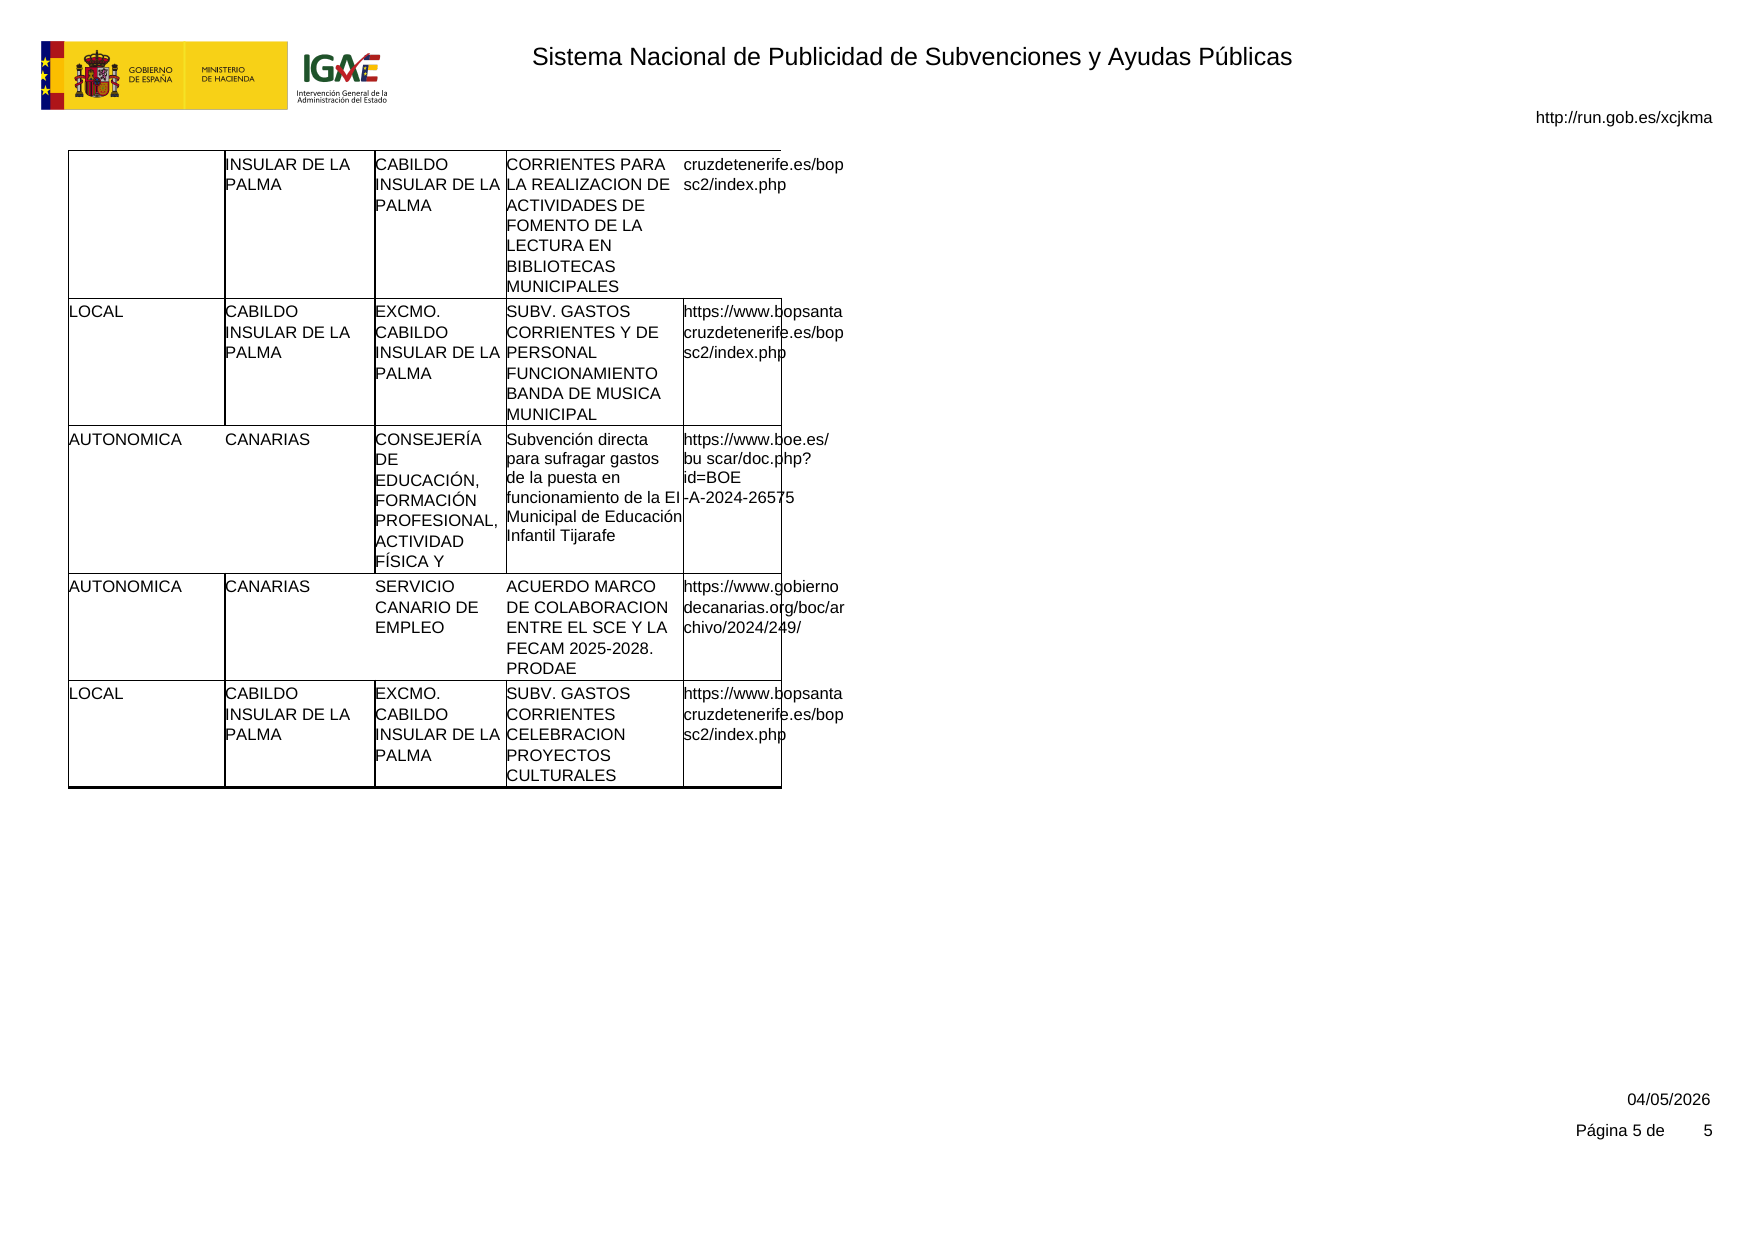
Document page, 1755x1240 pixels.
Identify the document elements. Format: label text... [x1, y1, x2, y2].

table_cell [69, 151, 224, 298]
table_cell AUTONOMICA [69, 426, 225, 573]
table_cell SUBV. GASTOS CORRIENTES Y DE PERSONAL FUNCIONAMIENTO BANDA DE MUSICA MUNICIPAL [507, 299, 683, 425]
table_cell CANARIAS [226, 574, 375, 679]
table_cell https://www.bopsanta cruzdetenerife.es/bop sc2/index.php [683, 151, 781, 298]
table_cell Subvención directa para sufragar gastos de la puesta en funcionamiento de la EI Municipal de Educación Infantil Tijarafe [507, 426, 683, 573]
table_cell CORRIENTES PARA LA REALIZACION DE ACTIVIDADES DE FOMENTO DE LA LECTURA EN BIBLIOTECAS MUNICIPALES [507, 151, 683, 298]
table_cell SUBV. GASTOS CORRIENTES CELEBRACION PROYECTOS CULTURALES [507, 681, 683, 786]
table_cell ACUERDO MARCO DE COLABORACION ENTRE EL SCE Y LA FECAM 2025-2028. PRODAE [506, 574, 683, 679]
table_cell EXCMO. CABILDO INSULAR DE LA PALMA [376, 299, 506, 425]
table_cell https://www.gobierno decanarias.org/boc/ar chivo/2024/249/ [684, 574, 781, 679]
table_cell CABILDO INSULAR DE LA PALMA [226, 681, 374, 786]
table_cell EXCMO. CABILDO INSULAR DE LA PALMA [376, 681, 506, 786]
table_cell SERVICIO CANARIO DE EMPLEO [375, 574, 506, 679]
table_cell CONSEJERÍA DE EDUCACIÓN, FORMACIÓN PROFESIONAL, ACTIVIDAD FÍSICA Y [376, 426, 506, 573]
table_cell CABILDO INSULAR DE LA PALMA [226, 299, 374, 425]
table_cell https://www.bopsanta cruzdetenerife.es/bop sc2/index.php [684, 681, 781, 786]
table_cell CABILDO INSULAR DE LA PALMA [376, 151, 506, 298]
table_cell CANARIAS [225, 426, 374, 573]
table_cell LOCAL [69, 299, 224, 425]
table_cell LOCAL [69, 681, 224, 786]
table_cell https://www.boe.es/bu scar/doc.php?id=BOE -A-2024-26575 [684, 426, 781, 573]
table_cell INSULAR DE LA PALMA [226, 151, 374, 298]
table_cell https://www.bopsanta cruzdetenerife.es/bop sc2/index.php [684, 299, 781, 425]
table_cell AUTONOMICA [69, 574, 224, 679]
